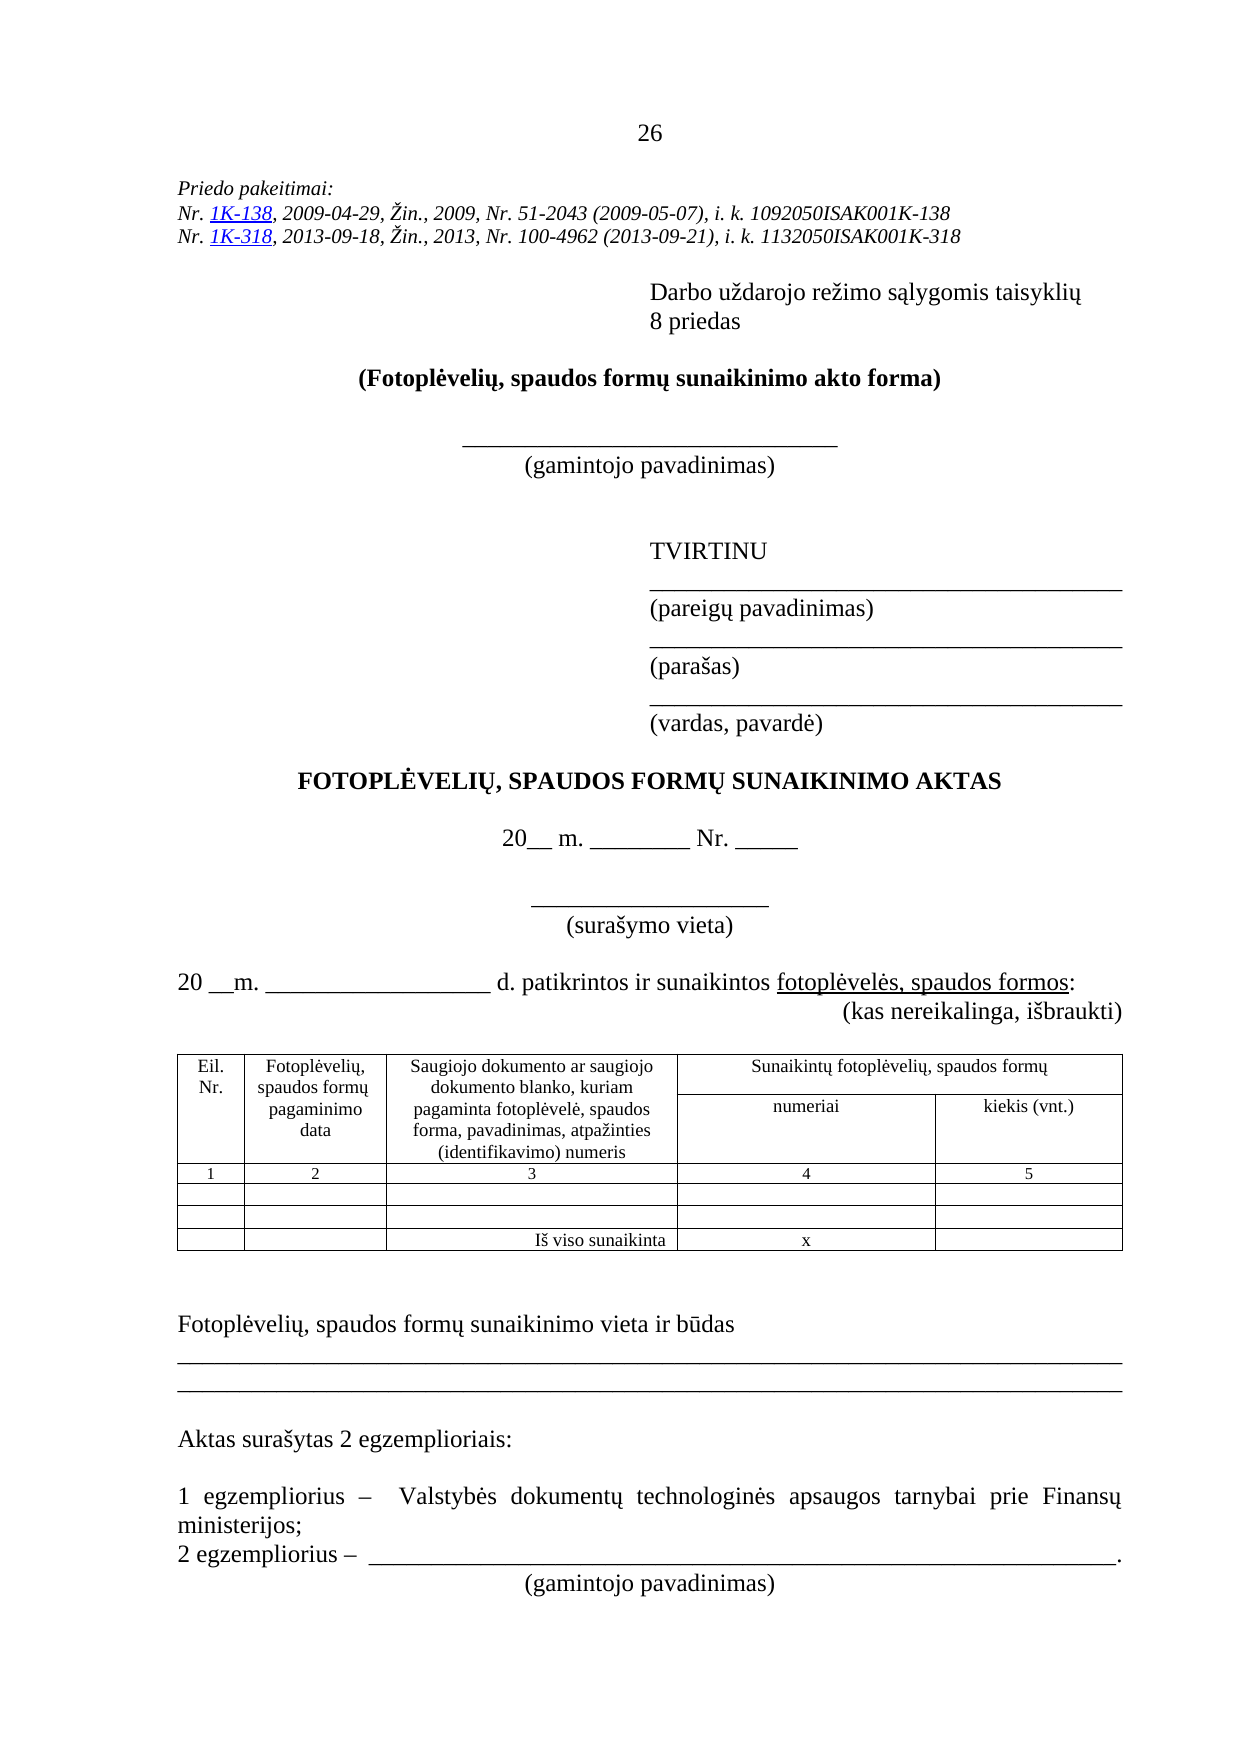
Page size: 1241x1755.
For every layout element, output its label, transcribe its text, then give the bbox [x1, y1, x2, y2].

text Nr. 1K-138, 2009-04-29, Žin., 2009, Nr. 51-2043 (2009-05-07), i. k. 1092050ISAK001K-138 [177, 200, 1122, 224]
text (parašas) [649, 651, 1122, 680]
text Fotoplėvelių, spaudos formų sunaikinimo vieta ir būdas [177, 1309, 1122, 1338]
table_header Saugiojo dokumento ar saugiojo dokumento blanko, kuriam pagaminta fotoplėvelė, spaudos forma, pavadinimas, atpažinties (identifikavimo) numeris [387, 1055, 677, 1162]
table_cell 3 [387, 1164, 677, 1183]
table_cell x [678, 1229, 935, 1250]
text (kas nereikalinga, išbraukti) [177, 996, 1122, 1025]
table_cell [678, 1206, 935, 1228]
text _ [177, 1338, 1122, 1363]
text (surašymo vieta) [177, 910, 1122, 938]
text 20__ m. ________ Nr. _____ [177, 823, 1122, 852]
table_header Eil. Nr. [178, 1055, 244, 1162]
text 1 egzempliorius – Valstybės dokumentų technologinės apsaugos tarnybai prie Finansų ministerijos; [177, 1481, 1122, 1539]
table_cell numeriai [678, 1095, 935, 1162]
text (gamintojo pavadinimas) [177, 1568, 1122, 1596]
table_cell [245, 1229, 386, 1250]
table_cell [178, 1206, 244, 1228]
table_cell [387, 1184, 677, 1205]
text ___________________ [177, 881, 1122, 910]
table_cell 4 [678, 1164, 935, 1183]
table_header Fotoplėvelių, spaudos formų pagaminimo data [245, 1055, 386, 1162]
table_cell [678, 1184, 935, 1205]
text _ [649, 565, 1122, 590]
table_cell 1 [178, 1164, 244, 1183]
text 2 egzempliorius – . [177, 1539, 1122, 1568]
text 8 priedas [649, 306, 1122, 335]
text TVIRTINU [649, 536, 1122, 565]
table_cell kiekis (vnt.) [936, 1095, 1122, 1162]
table_cell [178, 1229, 244, 1250]
text _ [177, 1366, 1122, 1391]
text _ [649, 622, 1122, 647]
table_cell [245, 1184, 386, 1205]
table_cell [936, 1206, 1122, 1228]
table_header Sunaikintų fotoplėvelių, spaudos formų [678, 1055, 1122, 1093]
table_cell 2 [245, 1164, 386, 1183]
table_cell Iš viso sunaikinta [387, 1229, 677, 1250]
text (Fotoplėvelių, spaudos formų sunaikinimo akto forma) [177, 363, 1122, 392]
text FOTOPLĖVELIŲ, SPAUDOS FORMŲ SUNAIKINIMO AKTAS [177, 766, 1122, 795]
table_cell [387, 1206, 677, 1228]
text Aktas surašytas 2 egzemplioriais: [177, 1424, 1122, 1453]
text 20 __m. __________________ d. patikrintos ir sunaikintos fotoplėvelės, spaudos formos: [177, 967, 1122, 996]
text (gamintojo pavadinimas) [177, 450, 1122, 478]
text Nr. 1K-318, 2013-09-18, Žin., 2013, Nr. 100-4962 (2013-09-21), i. k. 1132050ISAK001K-318 [177, 224, 1122, 248]
text ______________________________ [177, 421, 1122, 450]
text (vardas, pavardė) [649, 708, 1122, 737]
text Darbo uždarojo režimo sąlygomis taisyklių [649, 277, 1122, 306]
text _ [649, 680, 1122, 705]
table_cell [936, 1229, 1122, 1250]
text Priedo pakeitimai: [177, 176, 1122, 200]
table_cell [936, 1184, 1122, 1205]
table_cell [245, 1206, 386, 1228]
text (pareigų pavadinimas) [649, 593, 1122, 622]
table_cell [178, 1184, 244, 1205]
table_cell 5 [936, 1164, 1122, 1183]
